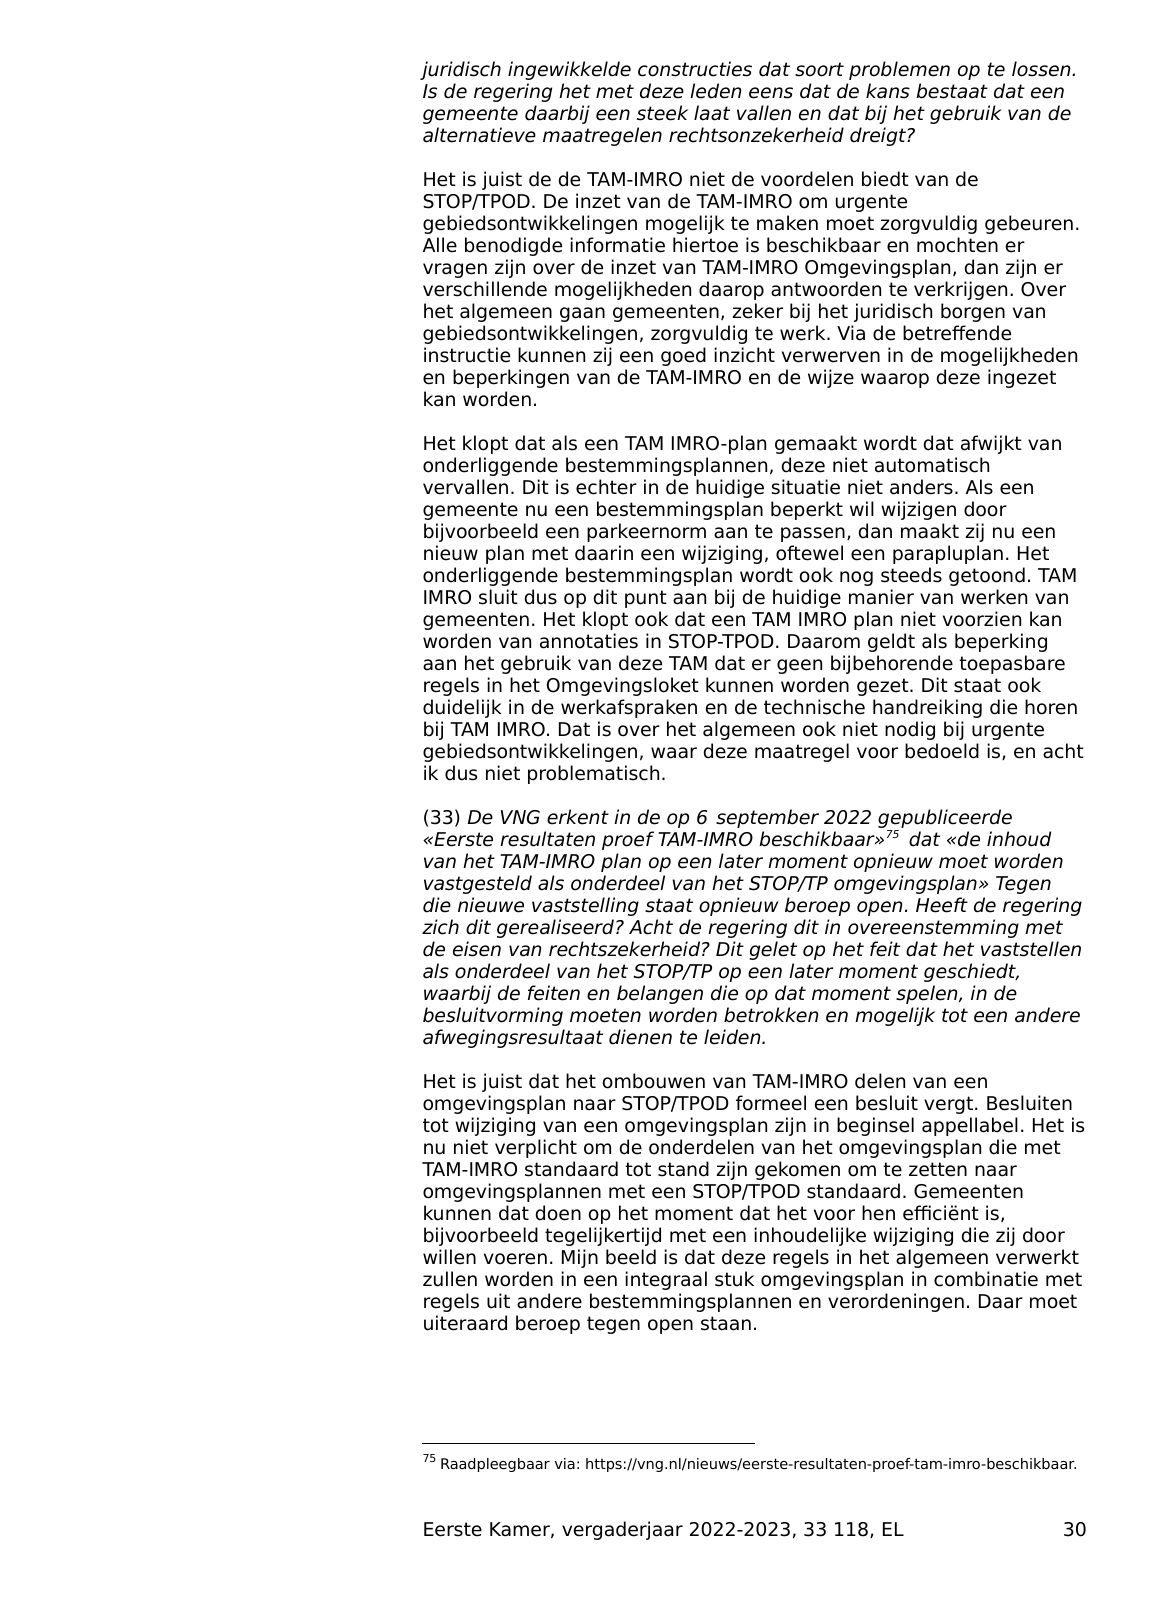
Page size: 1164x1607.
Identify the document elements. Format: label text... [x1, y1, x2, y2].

text Het is juist dat het ombouwen van TAM-IMRO delen van een omgevingsplan naar STOP/TPOD formeel een besluit vergt. Besluiten tot wijziging van een omgevingsplan zijn in beginsel appellabel. Het is nu niet verplicht om de onderdelen van het omgevingsplan die met TAM-IMRO standaard tot stand zijn gekomen om te zetten naar omgevingsplannen met een STOP/TPOD standaard. Gemeenten kunnen dat doen op het moment dat het voor hen efficiënt is, bijvoorbeeld tegelijkertijd met een inhoudelijke wijziging die zij door willen voeren. Mijn beeld is dat deze regels in het algemeen verwerkt zullen worden in een integraal stuk omgevingsplan in combinatie met regels uit andere bestemmingsplannen en verordeningen. Daar moet uiteraard beroep tegen open staan. [422, 1071, 1087, 1335]
text Raadpleegbaar via: https://vng.nl/nieuws/eerste-resultaten-proef-tam-imro-beschikbaar. [422, 1452, 1087, 1474]
text juridisch ingewikkelde constructies dat soort problemen op te lossen. Is de regering het met deze leden eens dat de kans bestaat dat een gemeente daarbij een steek laat vallen en dat bij het gebruik van de alternatieve maatregelen rechtsonzekerheid dreigt? [422, 59, 1087, 147]
text (33) De VNG erkent in de op 6 september 2022 gepubliceerde «Eerste resultaten proef TAM-IMRO beschikbaar» dat «de inhoud van het TAM-IMRO plan op een later moment opnieuw moet worden vastgesteld als onderdeel van het STOP/TP omgevingsplan» Tegen die nieuwe vaststelling staat opnieuw beroep open. Heeft de regering zich dit gerealiseerd? Acht de regering dit in overeenstemming met de eisen van rechtszekerheid? Dit gelet op het feit dat het vaststellen als onderdeel van het STOP/TP op een later moment geschiedt, waarbij de feiten en belangen die op dat moment spelen, in de besluitvorming moeten worden betrokken en mogelijk tot een andere afwegingsresultaat dienen te leiden. [422, 807, 1087, 1049]
text Het is juist de de TAM-IMRO niet de voordelen biedt van de STOP/TPOD. De inzet van de TAM-IMRO om urgente gebiedsontwikkelingen mogelijk te maken moet zorgvuldig gebeuren. Alle benodigde informatie hiertoe is beschikbaar en mochten er vragen zijn over de inzet van TAM-IMRO Omgevingsplan, dan zijn er verschillende mogelijkheden daarop antwoorden te verkrijgen. Over het algemeen gaan gemeenten, zeker bij het juridisch borgen van gebiedsontwikkelingen, zorgvuldig te werk. Via de betreffende instructie kunnen zij een goed inzicht verwerven in de mogelijkheden en beperkingen van de TAM-IMRO en de wijze waarop deze ingezet kan worden. [422, 169, 1087, 411]
text Het klopt dat als een TAM IMRO-plan gemaakt wordt dat afwijkt van onderliggende bestemmingsplannen, deze niet automatisch vervallen. Dit is echter in de huidige situatie niet anders. Als een gemeente nu een bestemmingsplan beperkt wil wijzigen door bijvoorbeeld een parkeernorm aan te passen, dan maakt zij nu een nieuw plan met daarin een wijziging, oftewel een parapluplan. Het onderliggende bestemmingsplan wordt ook nog steeds getoond. TAM IMRO sluit dus op dit punt aan bij de huidige manier van werken van gemeenten. Het klopt ook dat een TAM IMRO plan niet voorzien kan worden van annotaties in STOP-TPOD. Daarom geldt als beperking aan het gebruik van deze TAM dat er geen bijbehorende toepasbare regels in het Omgevingsloket kunnen worden gezet. Dit staat ook duidelijk in de werkafspraken en de technische handreiking die horen bij TAM IMRO. Dat is over het algemeen ook niet nodig bij urgente gebiedsontwikkelingen, waar deze maatregel voor bedoeld is, en acht ik dus niet problematisch. [422, 433, 1087, 785]
